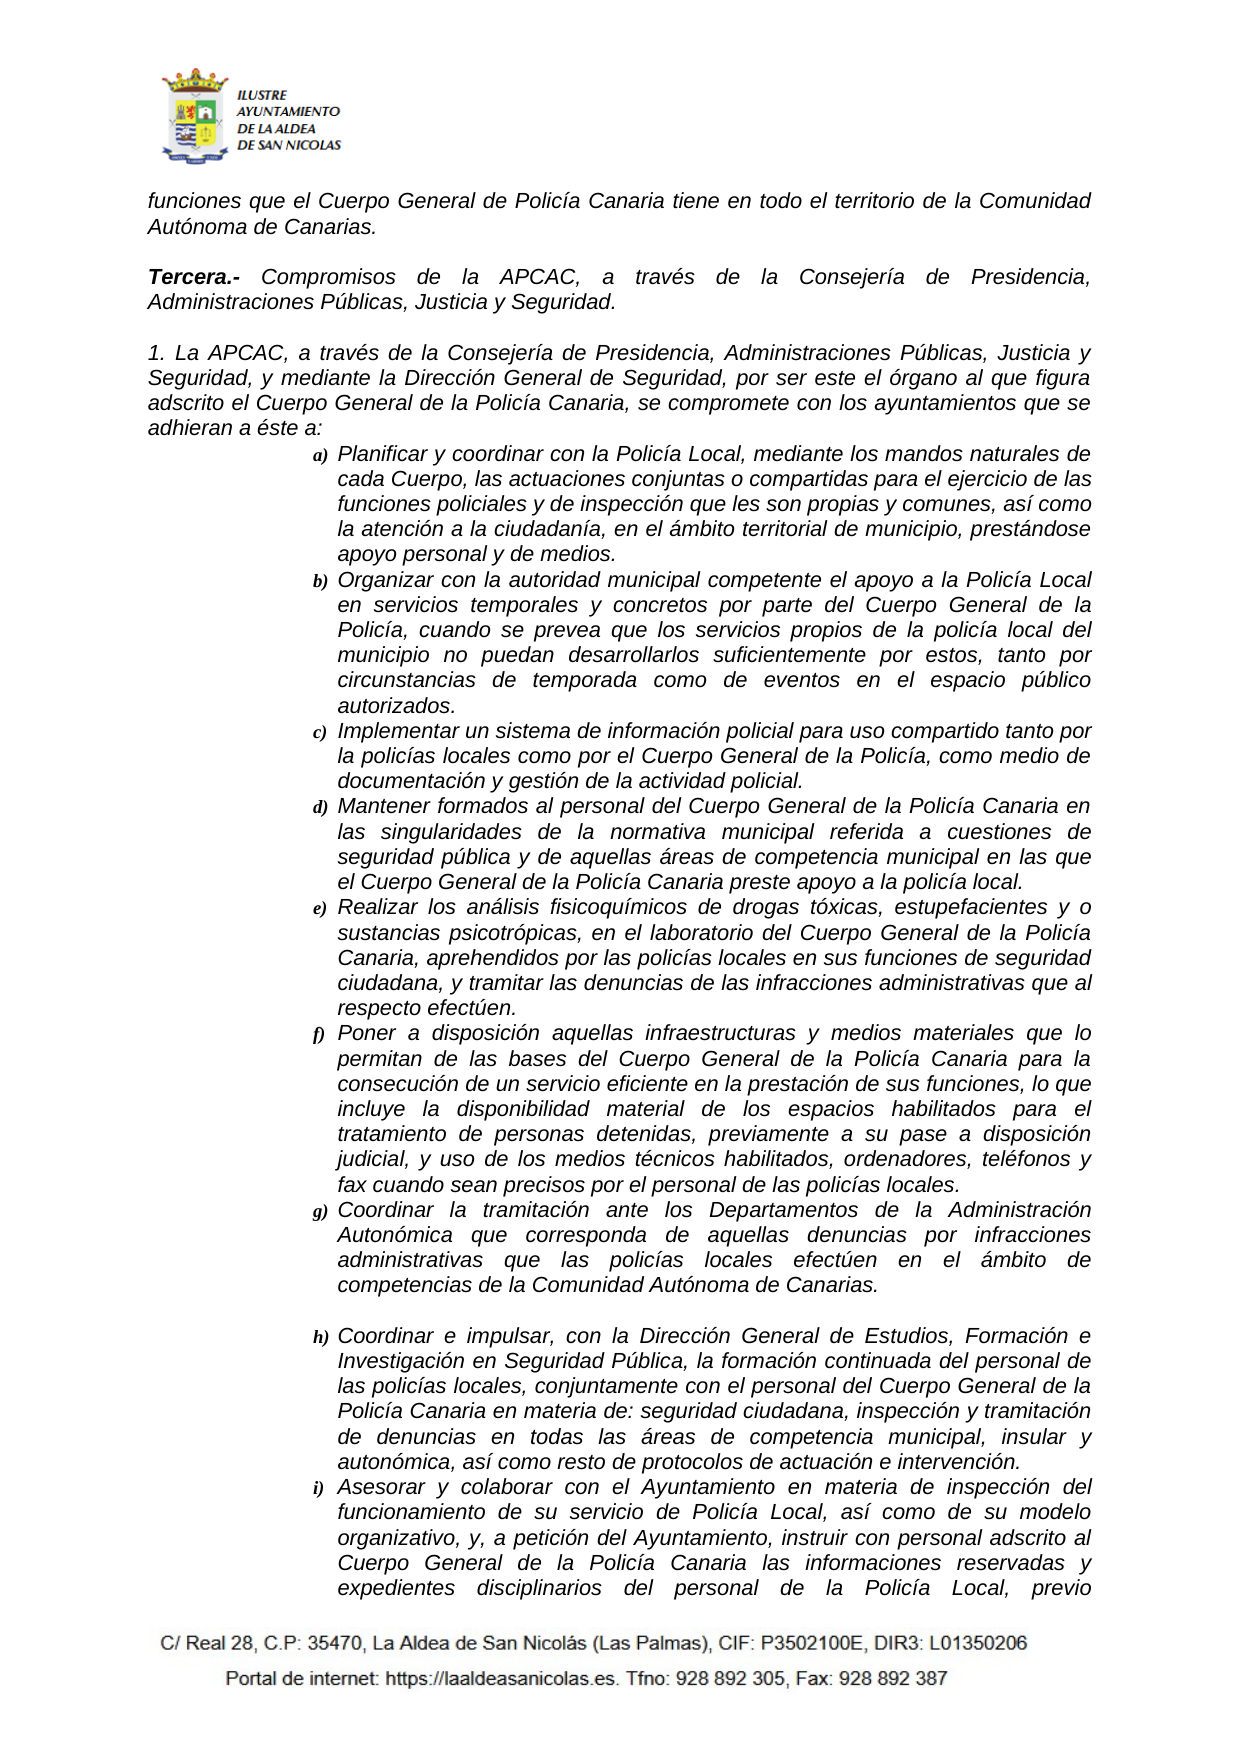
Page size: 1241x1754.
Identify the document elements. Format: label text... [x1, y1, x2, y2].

list Asesorar y colaborar con el Ayuntamiento en materia de inspección del funcionamiento de su servicio de Policía Local, así como de su modelo organizativo, y, a petición del Ayuntamiento, instruir con personal adscrito al Cuerpo General de la Policía Canaria las informaciones reservadas y expedientes disciplinarios del personal de la Policía Local, previo [313, 1474, 1093, 1600]
list Poner a disposición aquellas infraestructuras y medios materiales que lo permitan de las bases del Cuerpo General de la Policía Canaria para la consecución de un servicio eficiente en la prestación de sus funciones, lo que incluye la disponibilidad material de los espacios habilitados para el tratamiento de personas detenidas, previamente a su pase a disposición judicial, y uso de los medios técnicos habilitados, ordenadores, teléfonos y fax cuando sean precisos por el personal de las policías locales. [313, 1020, 1093, 1197]
list Realizar los análisis fisicoquímicos de drogas tóxicas, estupefacientes y o sustancias psicotrópicas, en el laboratorio del Cuerpo General de la Policía Canaria, aprehendidos por las policías locales en sus funciones de seguridad ciudadana, y tramitar las denuncias de las infracciones administrativas que al respecto efectúen. [313, 894, 1093, 1020]
list Organizar con la autoridad municipal competente el apoyo a la Policía Local en servicios temporales y concretos por parte del Cuerpo General de la Policía, cuando se prevea que los servicios propios de la policía local del municipio no puedan desarrollarlos suficientemente por estos, tanto por circunstancias de temporada como de eventos en el espacio público autorizados. [313, 567, 1093, 718]
list Mantener formados al personal del Cuerpo General de la Policía Canaria en las singularidades de la normativa municipal referida a cuestiones de seguridad pública y de aquellas áreas de competencia municipal en las que el Cuerpo General de la Policía Canaria preste apoyo a la policía local. [313, 793, 1093, 894]
list Planificar y coordinar con la Policía Local, mediante los mandos naturales de cada Cuerpo, las actuaciones conjuntas o compartidas para el ejercicio de las funciones policiales y de inspección que les son propias y comunes, así como la atención a la ciudadanía, en el ámbito territorial de municipio, prestándose apoyo personal y de medios. [313, 441, 1093, 567]
text funciones que el Cuerpo General de Policía Canaria tiene en todo el territorio de la Comunidad Autónoma de Canarias. [148, 188, 1093, 239]
text Tercera.- Compromisos de la APCAC, a través de la Consejería de Presidencia, Administraciones Públicas, Justicia y Seguridad. [148, 264, 1093, 314]
list Coordinar e impulsar, con la Dirección General de Estudios, Formación e Investigación en Seguridad Pública, la formación continuada del personal de las policías locales, conjuntamente con el personal del Cuerpo General de la Policía Canaria en materia de: seguridad ciudadana, inspección y tramitación de denuncias en todas las áreas de competencia municipal, insular y autonómica, así como resto de protocolos de actuación e intervención. [313, 1323, 1093, 1474]
list Coordinar la tramitación ante los Departamentos de la Administración Autonómica que corresponda de aquellas denuncias por infracciones administrativas que las policías locales efectúen en el ámbito de competencias de la Comunidad Autónoma de Canarias. [313, 1197, 1093, 1298]
picture [148, 60, 357, 172]
text 1. La APCAC, a través de la Consejería de Presidencia, Administraciones Públicas, Justicia y Seguridad, y mediante la Dirección General de Seguridad, por ser este el órgano al que figura adscrito el Cuerpo General de la Policía Canaria, se compromete con los ayuntamientos que se adhieran a éste a: [148, 340, 1093, 441]
list Implementar un sistema de información policial para uso compartido tanto por la policías locales como por el Cuerpo General de la Policía, como medio de documentación y gestión de la actividad policial. [313, 718, 1093, 793]
picture [149, 1627, 1034, 1694]
